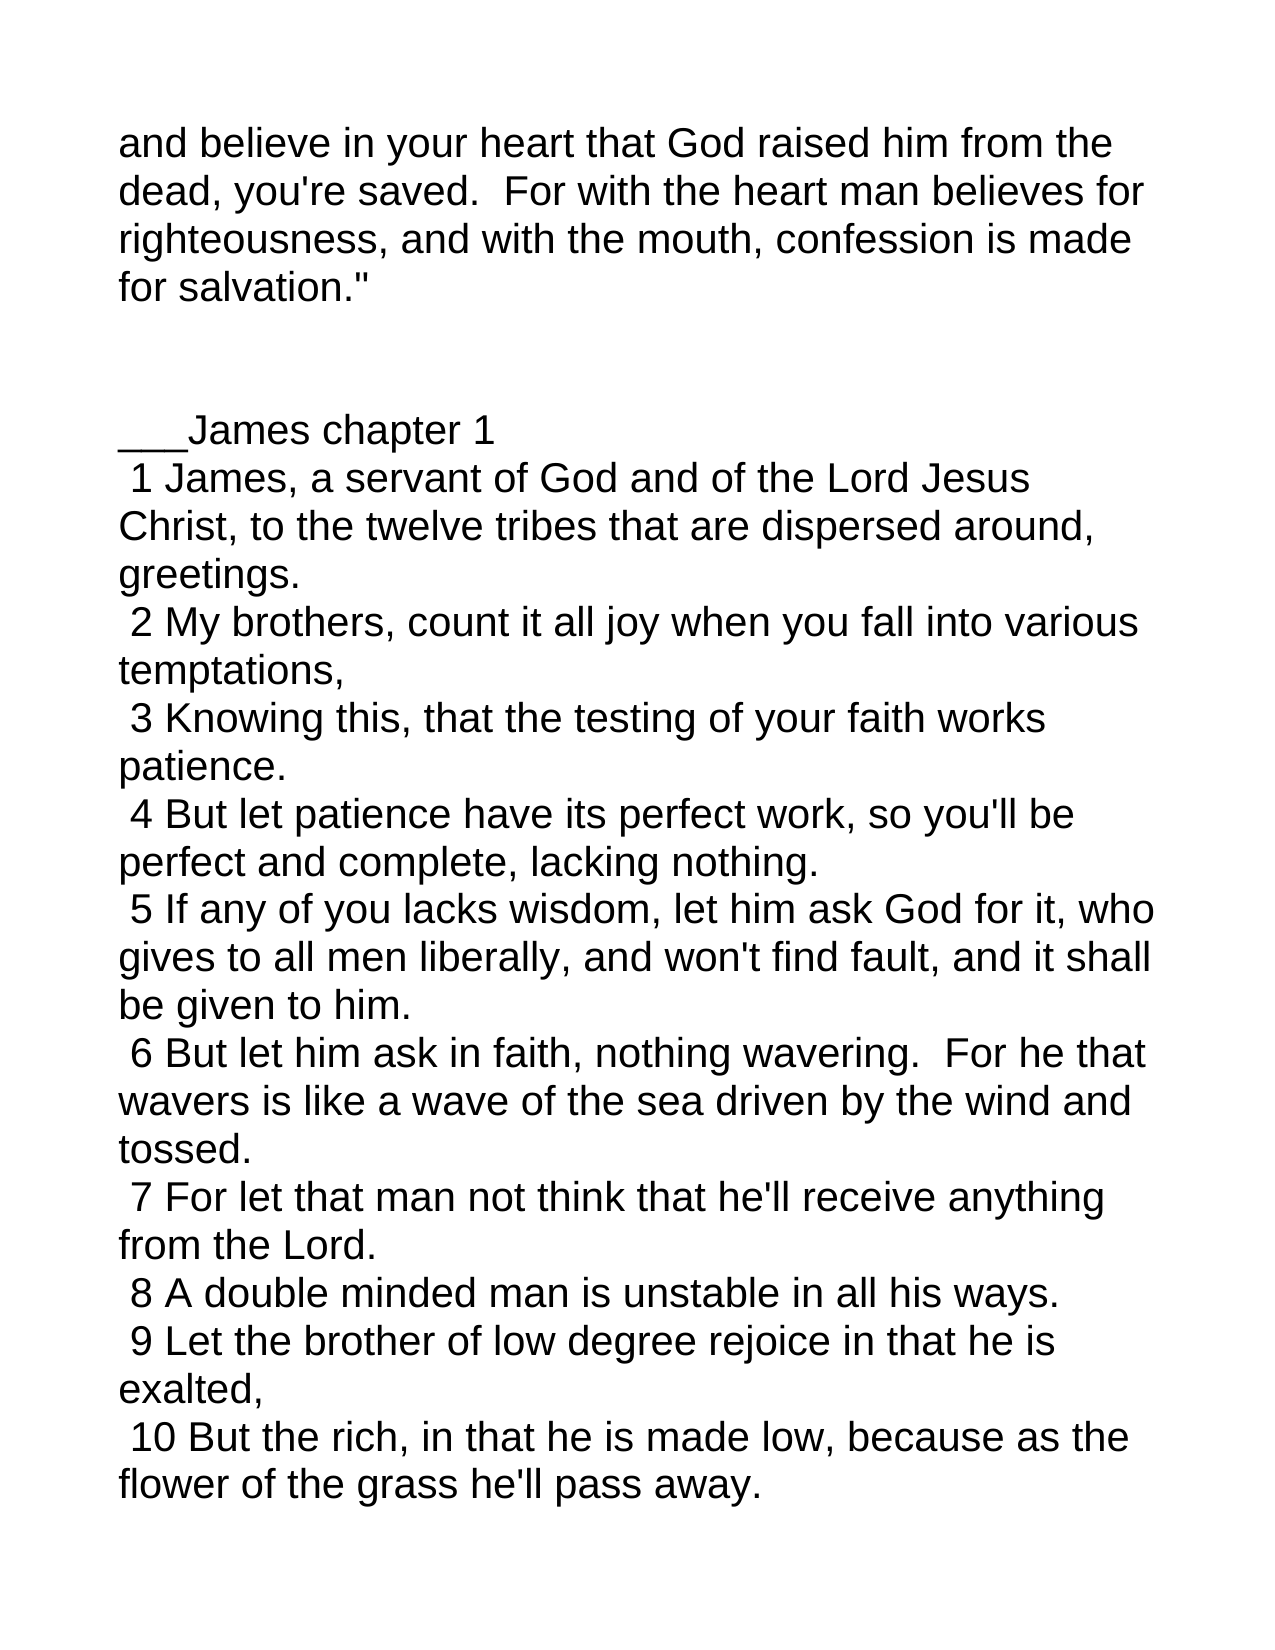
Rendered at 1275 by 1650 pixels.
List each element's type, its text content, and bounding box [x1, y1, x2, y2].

text 4 But let patience have its perfect work, so you'll be perfect and complete, lacking nothing. [118, 789, 1157, 885]
text 5 If any of you lacks wisdom, let him ask God for it, who gives to all men liberally, and won't find fault, and it shall be given to him. [118, 885, 1157, 1028]
text 1 James, a servant of God and of the Lord Jesus Christ, to the twelve tribes that are dispersed around, greetings. [118, 453, 1157, 597]
text 8 A double minded man is unstable in all his ways. [118, 1268, 1157, 1316]
text 3 Knowing this, that the testing of your faith works patience. [118, 693, 1157, 789]
text 10 But the rich, in that he is made low, because as the flower of the grass he'll pass away. [118, 1412, 1157, 1508]
text ___James chapter 1 [118, 406, 1157, 453]
text 7 For let that man not think that he'll receive anything from the Lord. [118, 1172, 1157, 1268]
text 9 Let the brother of low degree rejoice in that he is exalted, [118, 1316, 1157, 1412]
text 2 My brothers, count it all joy when you fall into various temptations, [118, 597, 1157, 693]
text and believe in your heart that God raised him from the dead, you're saved. For with the heart man believes for righteousness, and with the mouth, confession is made for salvation." [118, 118, 1157, 310]
text 6 But let him ask in faith, nothing wavering. For he that wavers is like a wave of the sea driven by the wind and tossed. [118, 1028, 1157, 1172]
